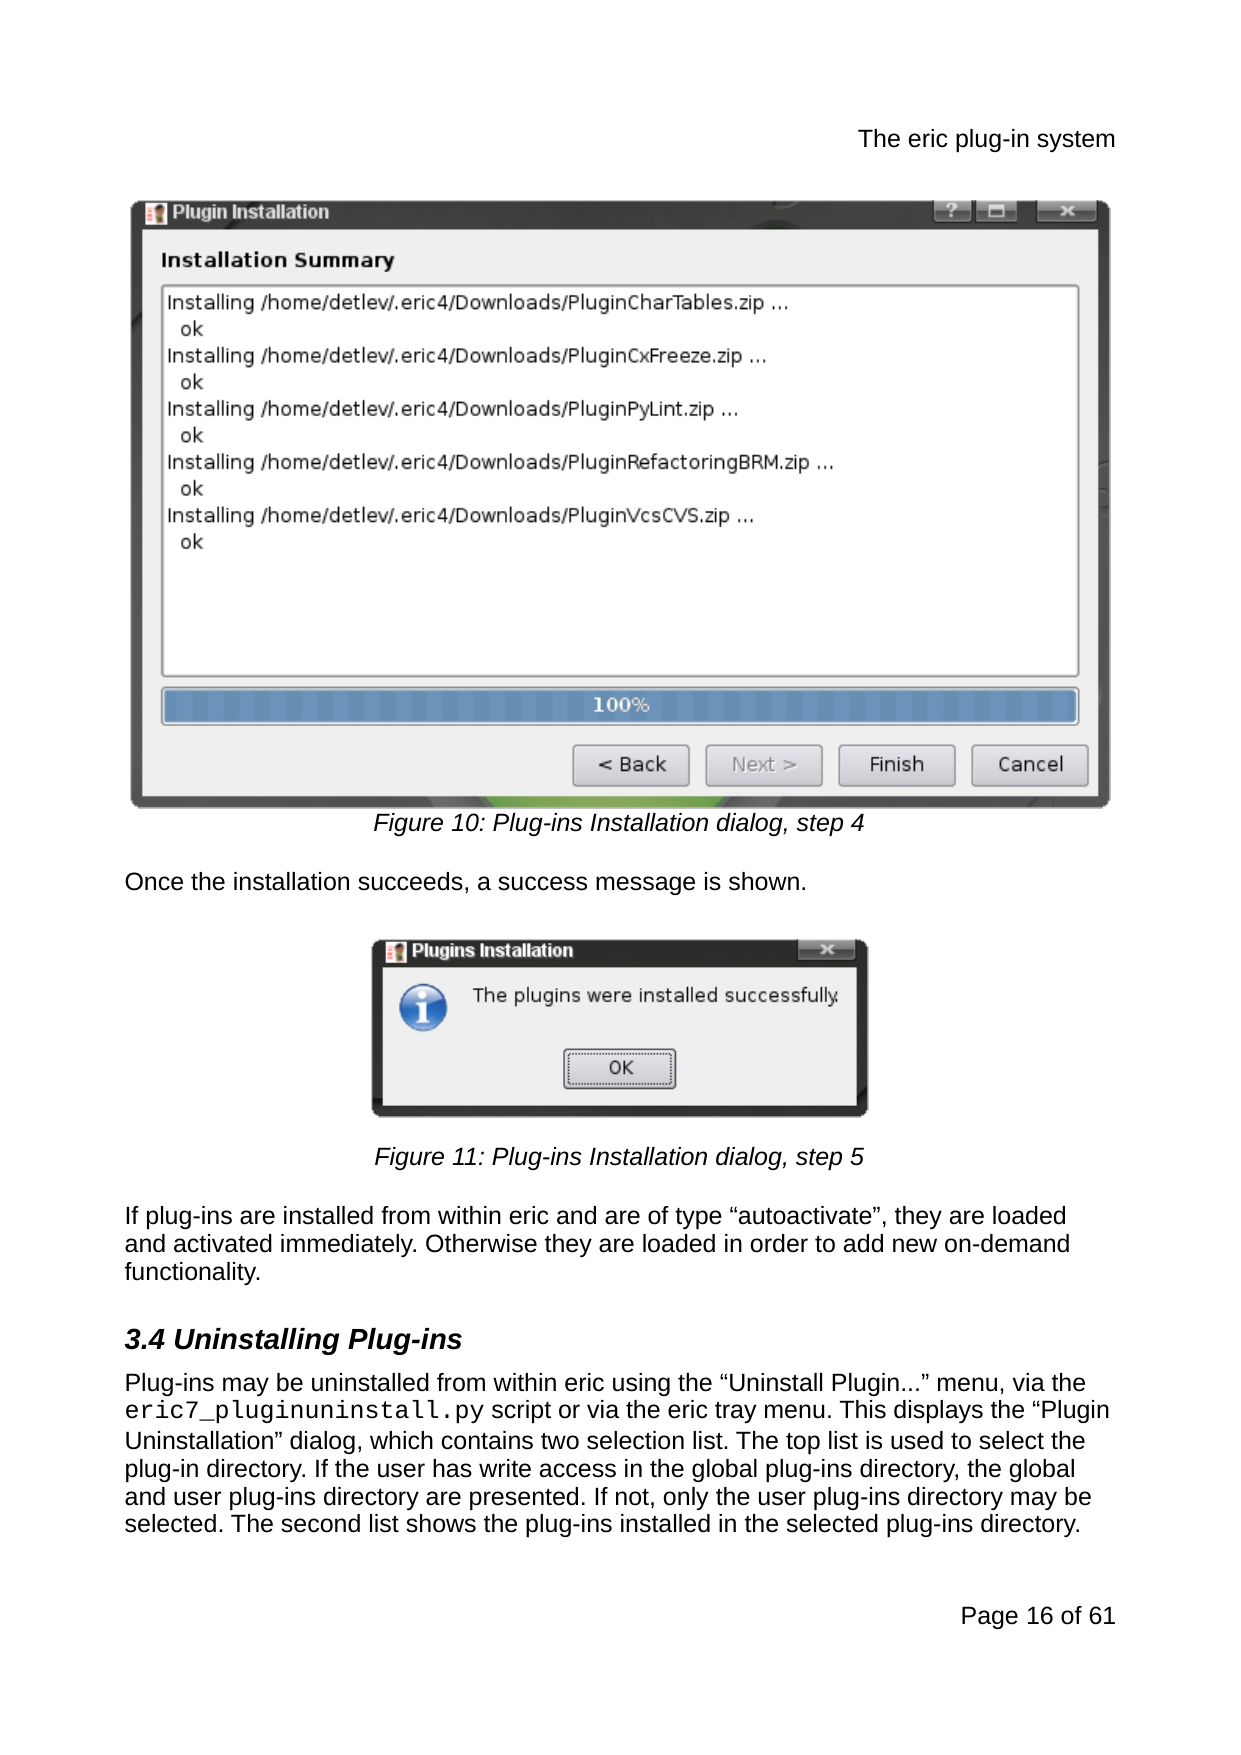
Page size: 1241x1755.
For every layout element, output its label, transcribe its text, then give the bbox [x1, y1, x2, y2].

text Once the installation succeeds, a success message is shown. [118, 861, 1122, 902]
subtitle Uninstalling Plug-ins [118, 1317, 1122, 1356]
text Plug-ins may be uninstalled from within eric using the “Uninstall Plugin...” menu, via the eric7_pluginuninstall.py script or via the eric tray menu. This displays the “Plugin Uninstallation” dialog, which contains two selection list. The top list is used to select the plug-in directory. If the user has write access in the global plug-ins directory, the global and user plug-ins directory are presented. If not, only the user plug-ins directory may be selected. The second list shows the plug-ins installed in the selected plug-ins directory. [118, 1362, 1122, 1544]
picture [371, 939, 869, 1118]
text Figure 10: Plug-ins Installation dialog, step 4 [118, 194, 1122, 843]
text Figure 11: Plug-ins Installation dialog, step 5 [118, 1137, 1122, 1177]
text If plug-ins are installed from within eric and are of type “autoactivate”, they are loaded and activated immediately. Otherwise they are loaded in order to add new on-demand functionality. [118, 1196, 1122, 1286]
picture [130, 200, 1111, 809]
